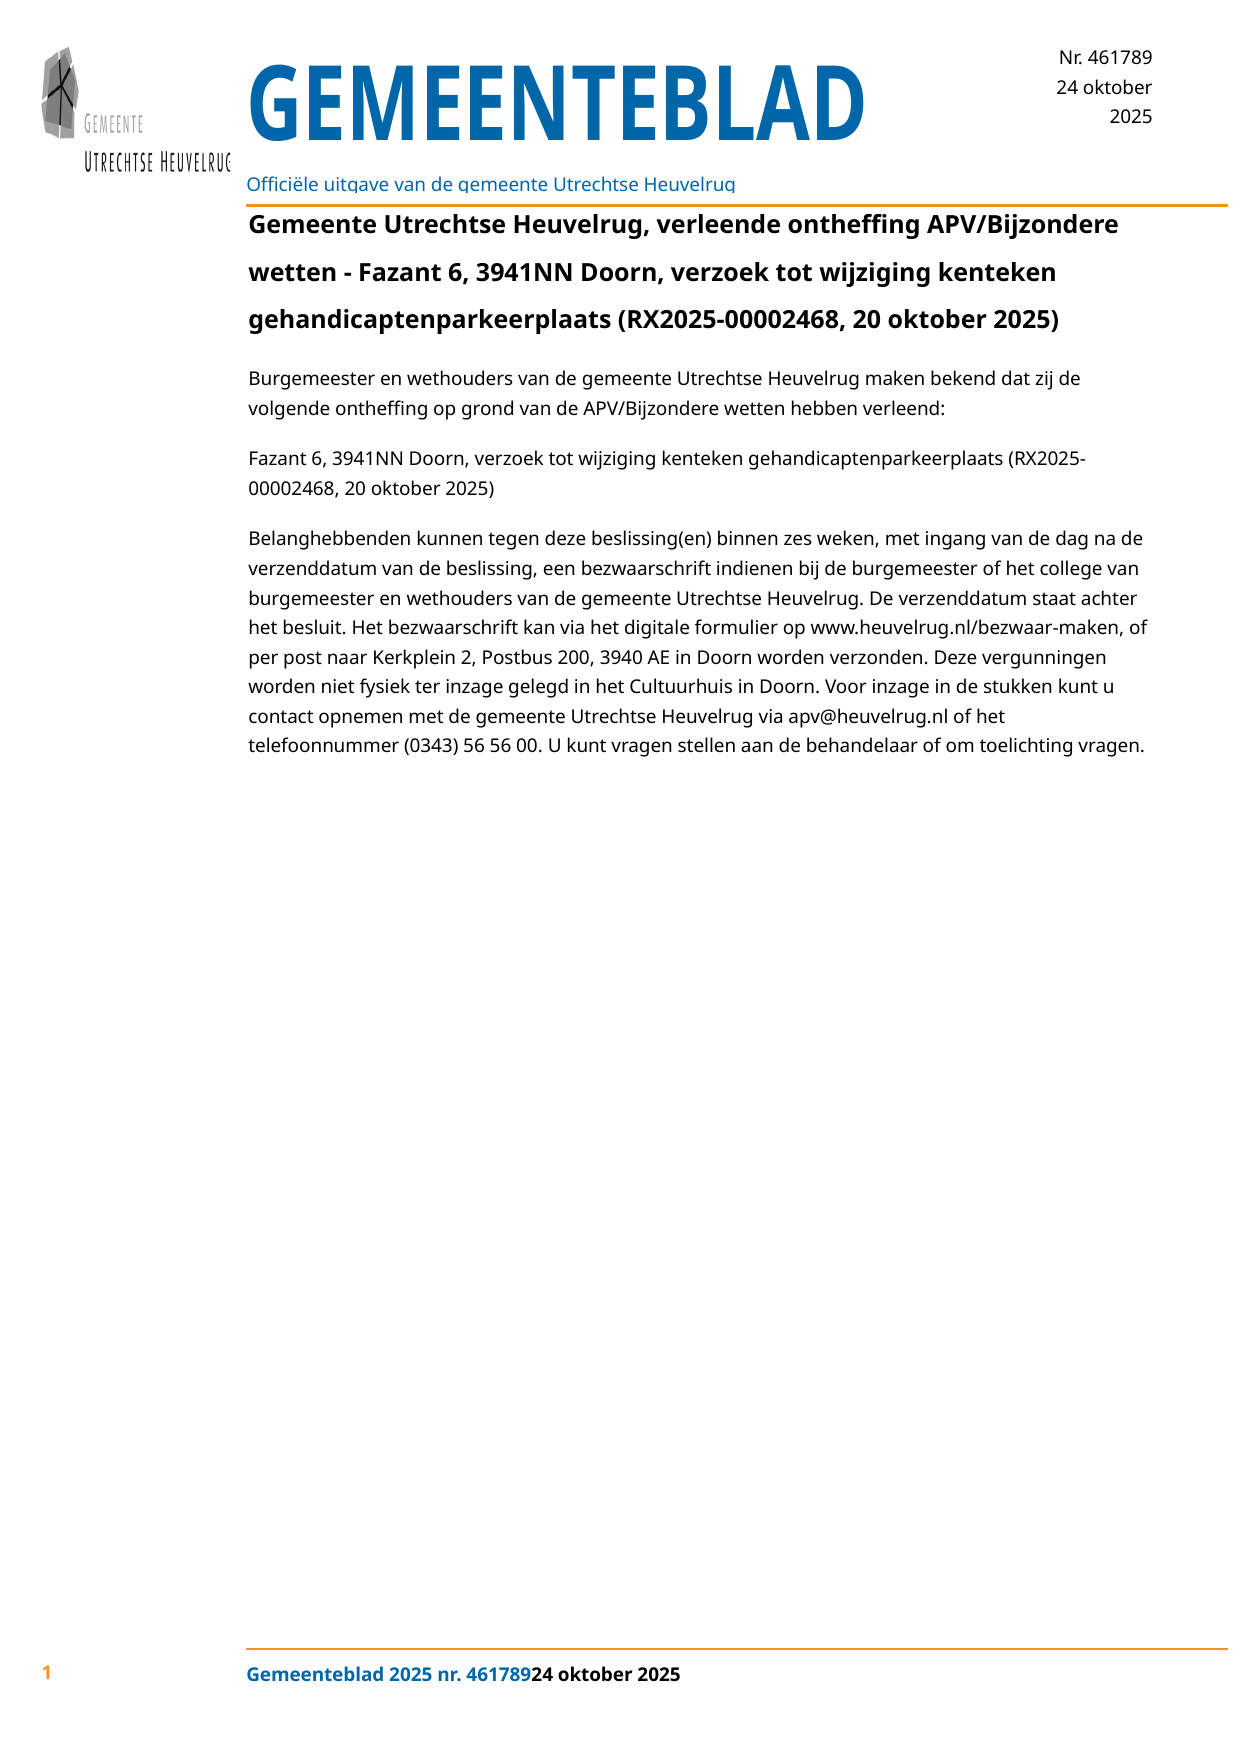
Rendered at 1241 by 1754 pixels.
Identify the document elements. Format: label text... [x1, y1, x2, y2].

picture [41, 47, 231, 172]
text Fazant 6, 3941NN Doorn, verzoek tot wijziging kenteken gehandicaptenparkeerplaats (RX2025-00002468, 20 oktober 2025) [248, 446, 1152, 501]
text Gemeente Utrechtse Heuvelrug, verleende ontheffing APV/Bijzondere wetten - Fazant 6, 3941NN Doorn, verzoek tot wijziging kenteken gehandicaptenparkeerplaats (RX2025-00002468, 20 oktober 2025) [248, 207, 1152, 336]
text Belanghebbenden kunnen tegen deze beslissing(en) binnen zes weken, met ingang van de dag na de verzenddatum van de beslissing, een bezwaarschrift indienen bij de burgemeester of het college van burgemeester en wethouders van de gemeente Utrechtse Heuvelrug. De verzenddatum staat achter het besluit. Het bezwaarschrift kan via het digitale formulier op www.heuvelrug.nl/bezwaar-maken, of per post naar Kerkplein 2, Postbus 200, 3940 AE in Doorn worden verzonden. Deze vergunningen worden niet fysiek ter inzage gelegd in het Cultuurhuis in Doorn. Voor inzage in de stukken kunt u contact opnemen met de gemeente Utrechtse Heuvelrug via apv@heuvelrug.nl of het telefoonnummer (0343) 56 56 00. U kunt vragen stellen aan de behandelaar of om toelichting vragen. [248, 526, 1152, 758]
text Burgemeester en wethouders van de gemeente Utrechtse Heuvelrug maken bekend dat zij de volgende ontheffing op grond van de APV/Bijzondere wetten hebben verleend: [248, 366, 1152, 421]
